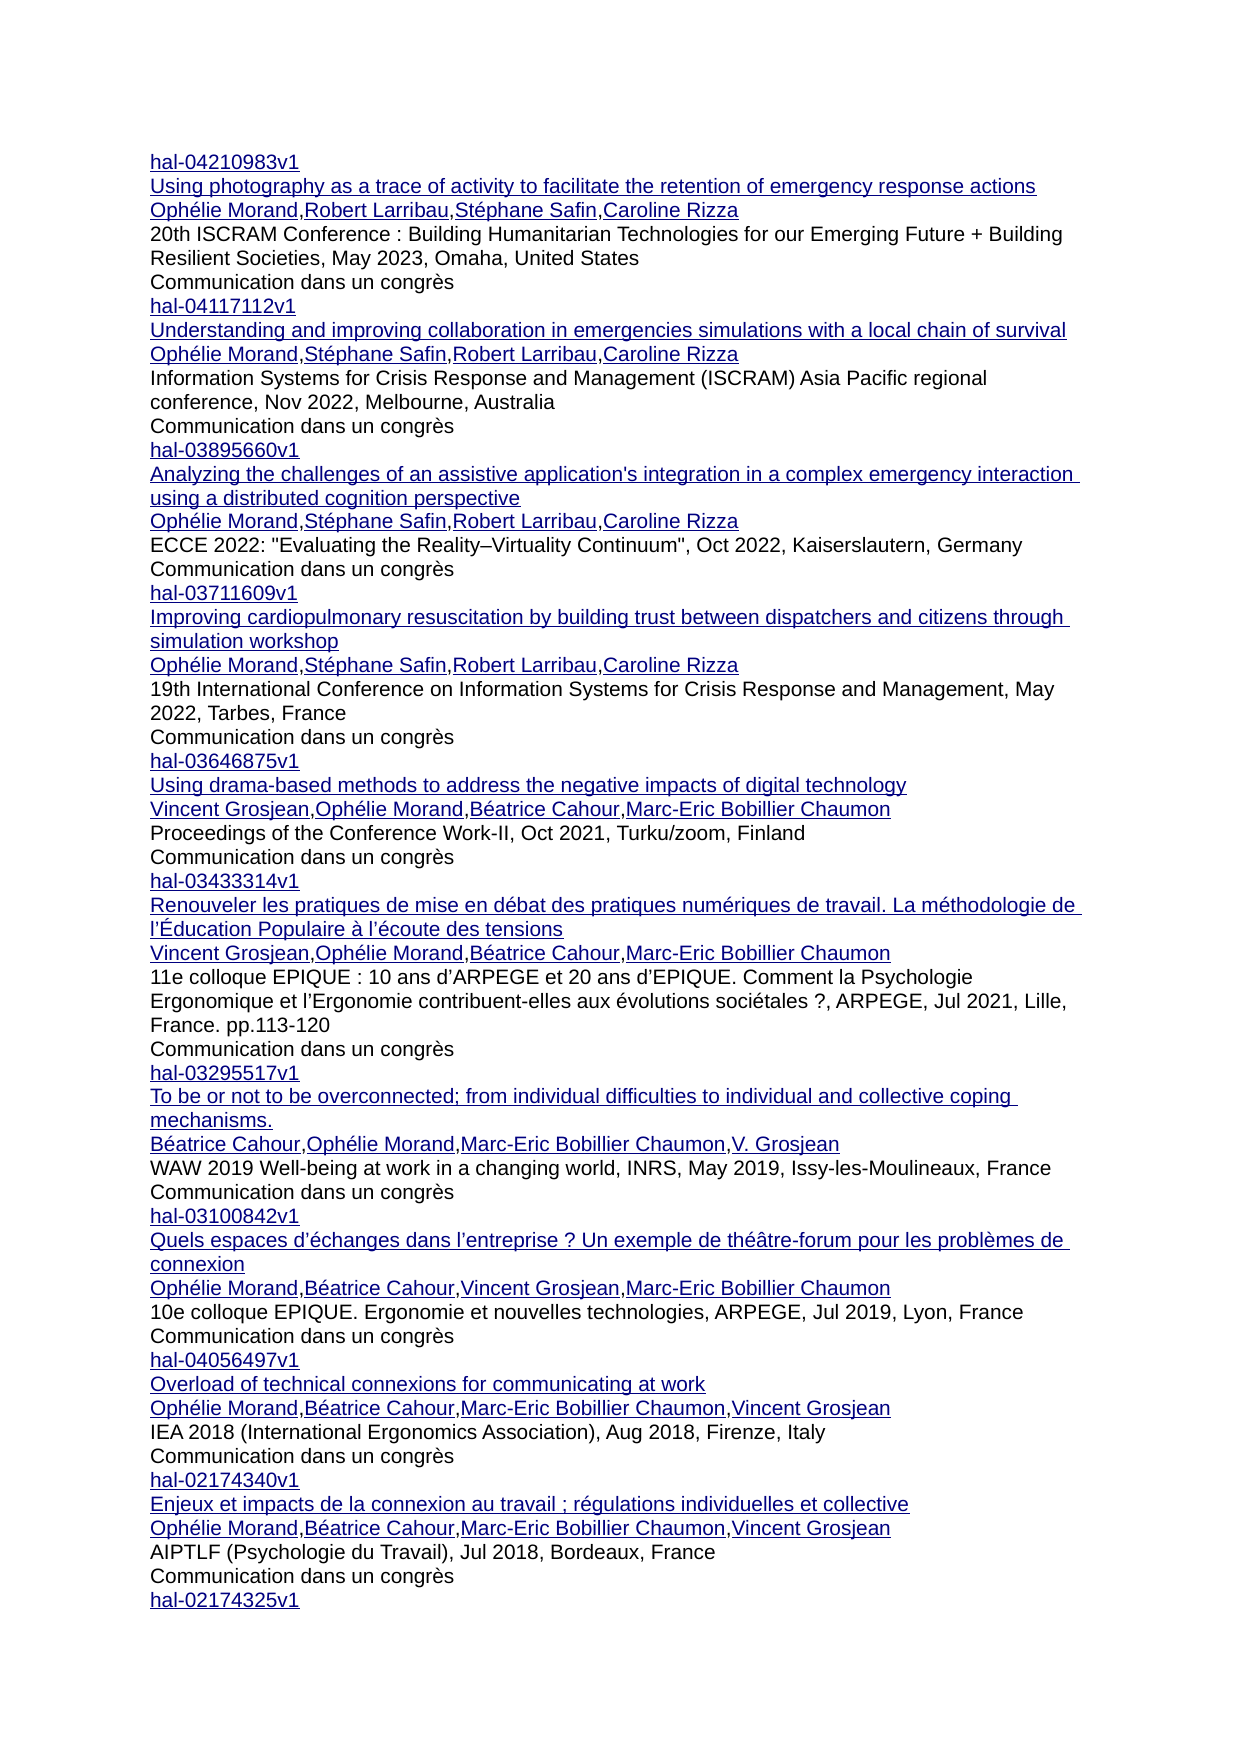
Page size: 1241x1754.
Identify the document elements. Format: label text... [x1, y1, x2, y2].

table_cell Quels espaces d’échanges dans l’entreprise ? Un exemple de théâtre-forum pour les problèmes de connexion Ophélie Morand,Béatrice Cahour,Vincent Grosjean,Marc-Eric Bobillier Chaumon 10e colloque EPIQUE. Ergonomie et nouvelles technologies, ARPEGE, Jul 2019, Lyon, France Communication dans un congrès hal-04056497v1 [150, 1228, 1090, 1372]
table_cell To be or not to be overconnected; from individual difficulties to individual and collective coping mechanisms. Béatrice Cahour,Ophélie Morand,Marc-Eric Bobillier Chaumon,V. Grosjean WAW 2019 Well-being at work in a changing world, INRS, May 2019, Issy-les-Moulineaux, France Communication dans un congrès hal-03100842v1 [150, 1084, 1090, 1228]
table_cell Enjeux et impacts de la connexion au travail ; régulations individuelles et collective Ophélie Morand,Béatrice Cahour,Marc-Eric Bobillier Chaumon,Vincent Grosjean AIPTLF (Psychologie du Travail), Jul 2018, Bordeaux, France Communication dans un congrès hal-02174325v1 [150, 1492, 1090, 1611]
table_cell Renouveler les pratiques de mise en débat des pratiques numériques de travail. La méthodologie de l’Éducation Populaire à l’écoute des tensions Vincent Grosjean,Ophélie Morand,Béatrice Cahour,Marc-Eric Bobillier Chaumon 11e colloque EPIQUE : 10 ans d’ARPEGE et 20 ans d’EPIQUE. Comment la Psychologie Ergonomique et l’Ergonomie contribuent-elles aux évolutions sociétales ?, ARPEGE, Jul 2021, Lille, France. pp.113-120 Communication dans un congrès hal-03295517v1 [150, 893, 1090, 1084]
table_header hal-04210983v1 [150, 150, 1090, 174]
table_cell Improving cardiopulmonary resuscitation by building trust between dispatchers and citizens through simulation workshop Ophélie Morand,Stéphane Safin,Robert Larribau,Caroline Rizza 19th International Conference on Information Systems for Crisis Response and Management, May 2022, Tarbes, France Communication dans un congrès hal-03646875v1 [150, 605, 1090, 773]
table_cell Using photography as a trace of activity to facilitate the retention of emergency response actions Ophélie Morand,Robert Larribau,Stéphane Safin,Caroline Rizza 20th ISCRAM Conference : Building Humanitarian Technologies for our Emerging Future + Building Resilient Societies, May 2023, Omaha, United States Communication dans un congrès hal-04117112v1 [150, 174, 1090, 318]
table_cell Analyzing the challenges of an assistive application's integration in a complex emergency interaction using a distributed cognition perspective Ophélie Morand,Stéphane Safin,Robert Larribau,Caroline Rizza ECCE 2022: "Evaluating the Reality–Virtuality Continuum", Oct 2022, Kaiserslautern, Germany Communication dans un congrès hal-03711609v1 [150, 461, 1090, 605]
table_cell Using drama-based methods to address the negative impacts of digital technology Vincent Grosjean,Ophélie Morand,Béatrice Cahour,Marc-Eric Bobillier Chaumon Proceedings of the Conference Work-II, Oct 2021, Turku/zoom, Finland Communication dans un congrès hal-03433314v1 [150, 773, 1090, 893]
table_cell Overload of technical connexions for communicating at work Ophélie Morand,Béatrice Cahour,Marc-Eric Bobillier Chaumon,Vincent Grosjean IEA 2018 (International Ergonomics Association), Aug 2018, Firenze, Italy Communication dans un congrès hal-02174340v1 [150, 1372, 1090, 1492]
table_cell Understanding and improving collaboration in emergencies simulations with a local chain of survival Ophélie Morand,Stéphane Safin,Robert Larribau,Caroline Rizza Information Systems for Crisis Response and Management (ISCRAM) Asia Pacific regional conference, Nov 2022, Melbourne, Australia Communication dans un congrès hal-03895660v1 [150, 318, 1090, 461]
